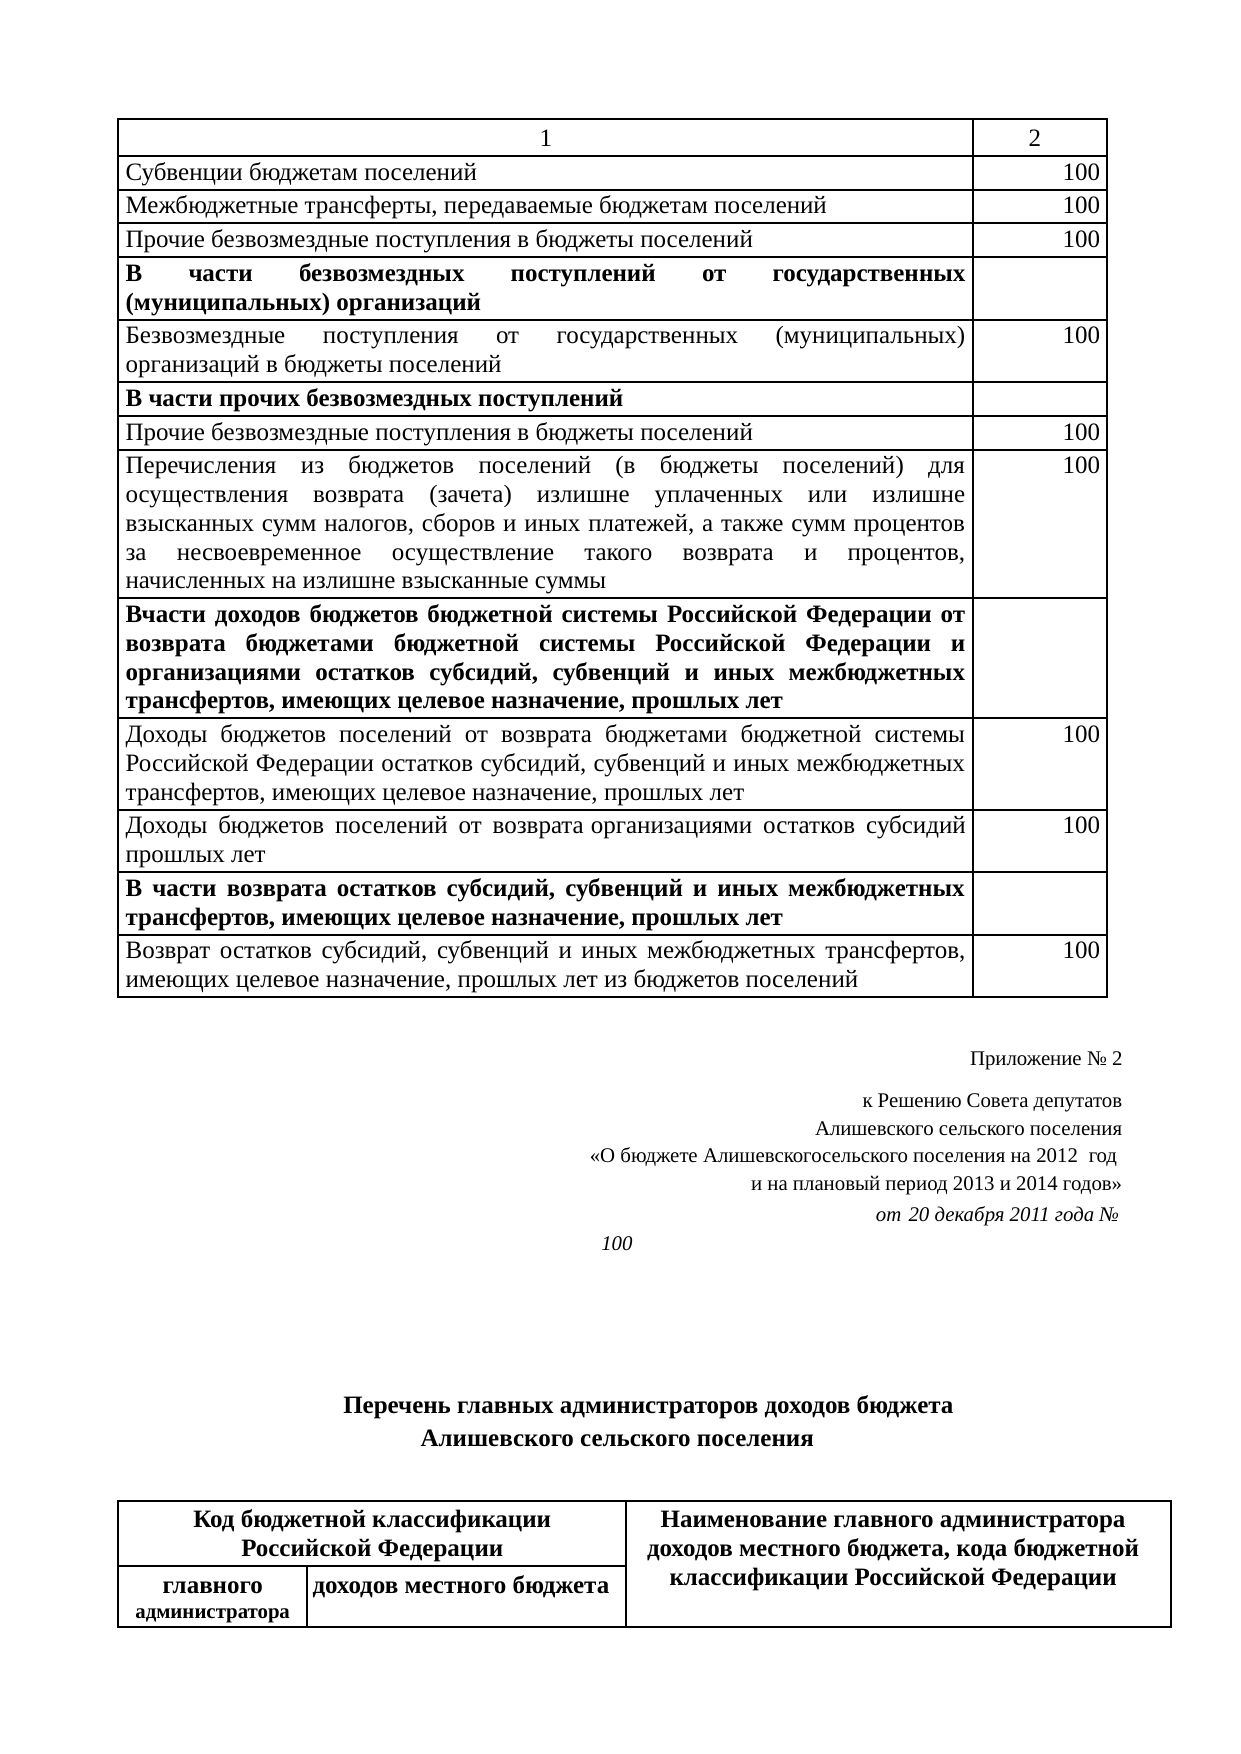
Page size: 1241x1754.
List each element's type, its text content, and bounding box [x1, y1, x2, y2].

table_header Наименование главного администратора доходов местного бюджета, кода бюджетной классификации Российской Федерации [627, 1502, 1170, 1626]
text от 20 декабря 2011 года № 100 [118, 1198, 1122, 1255]
table_header Код бюджетной классификации Российской Федерации [119, 1502, 625, 1565]
table_cell Вчасти доходов бюджетов бюджетной системы Российской Федерации от возврата бюджетами бюджетной системы Российской Федерации и организациями остатков субсидий, субвенций и иных межбюджетных трансфертов, имеющих целевое назначение, прошлых лет [119, 599, 972, 717]
table_cell Возврат остатков субсидий, субвенций и иных межбюджетных трансфертов, имеющих целевое назначение, прошлых лет из бюджетов поселений [119, 936, 972, 996]
table_cell [974, 383, 1106, 415]
table_cell Межбюджетные трансферты, передаваемые бюджетам поселений [119, 191, 972, 222]
table_cell [974, 258, 1106, 318]
table_cell 100 [974, 936, 1106, 996]
text Приложение № 2 [118, 1046, 1122, 1070]
table_cell [974, 599, 1106, 717]
text Перечень главных администраторов доходов бюджета [118, 1390, 1122, 1419]
table_cell Доходы бюджетов поселений от возврата бюджетами бюджетной системы Российской Федерации остатков субсидий, субвенций и иных межбюджетных трансфертов, имеющих целевое назначение, прошлых лет [119, 719, 972, 808]
table_cell 100 [974, 417, 1106, 448]
table_cell Прочие безвозмездные поступления в бюджеты поселений [119, 417, 972, 448]
table_cell Прочие безвозмездные поступления в бюджеты поселений [119, 224, 972, 256]
text Алишевского сельского поселения [118, 1116, 1122, 1139]
table_cell 100 [974, 451, 1106, 597]
table_cell 100 [974, 157, 1106, 188]
table_cell 100 [974, 811, 1106, 871]
table_cell В части прочих безвозмездных поступлений [119, 383, 972, 415]
table_cell 100 [974, 191, 1106, 222]
text Алишевского сельского поселения [118, 1423, 1122, 1452]
table_cell Доходы бюджетов поселений от возврата организациями остатков субсидий прошлых лет [119, 811, 972, 871]
text «О бюджете Алишевскогосельского поселения на 2012 год [118, 1143, 1122, 1167]
table_cell Перечисления из бюджетов поселений (в бюджеты поселений) для осуществления возврата (зачета) излишне уплаченных или излишне взысканных сумм налогов, сборов и иных платежей, а также сумм процентов за несвоевременное осуществление такого возврата и процентов, начисленных на излишне взысканные суммы [119, 451, 972, 597]
table_header 1 [119, 120, 972, 155]
table_cell 100 [974, 224, 1106, 256]
table_cell Субвенции бюджетам поселений [119, 157, 972, 188]
table_cell доходов местного бюджета [308, 1567, 625, 1626]
table_cell [974, 873, 1106, 933]
table_cell Безвозмездные поступления от государственных (муниципальных) организаций в бюджеты поселений [119, 321, 972, 381]
table_cell главного администратора [119, 1567, 306, 1626]
table_header 2 [974, 120, 1106, 155]
text и на плановый период 2013 и 2014 годов» [118, 1171, 1122, 1195]
table_cell 100 [974, 719, 1106, 808]
text к Решению Совета депутатов [118, 1088, 1122, 1112]
table_cell 100 [974, 321, 1106, 381]
table_cell В части возврата остатков субсидий, субвенций и иных межбюджетных трансфертов, имеющих целевое назначение, прошлых лет [119, 873, 972, 933]
table_cell В части безвозмездных поступлений от государственных (муниципальных) организаций [119, 258, 972, 318]
